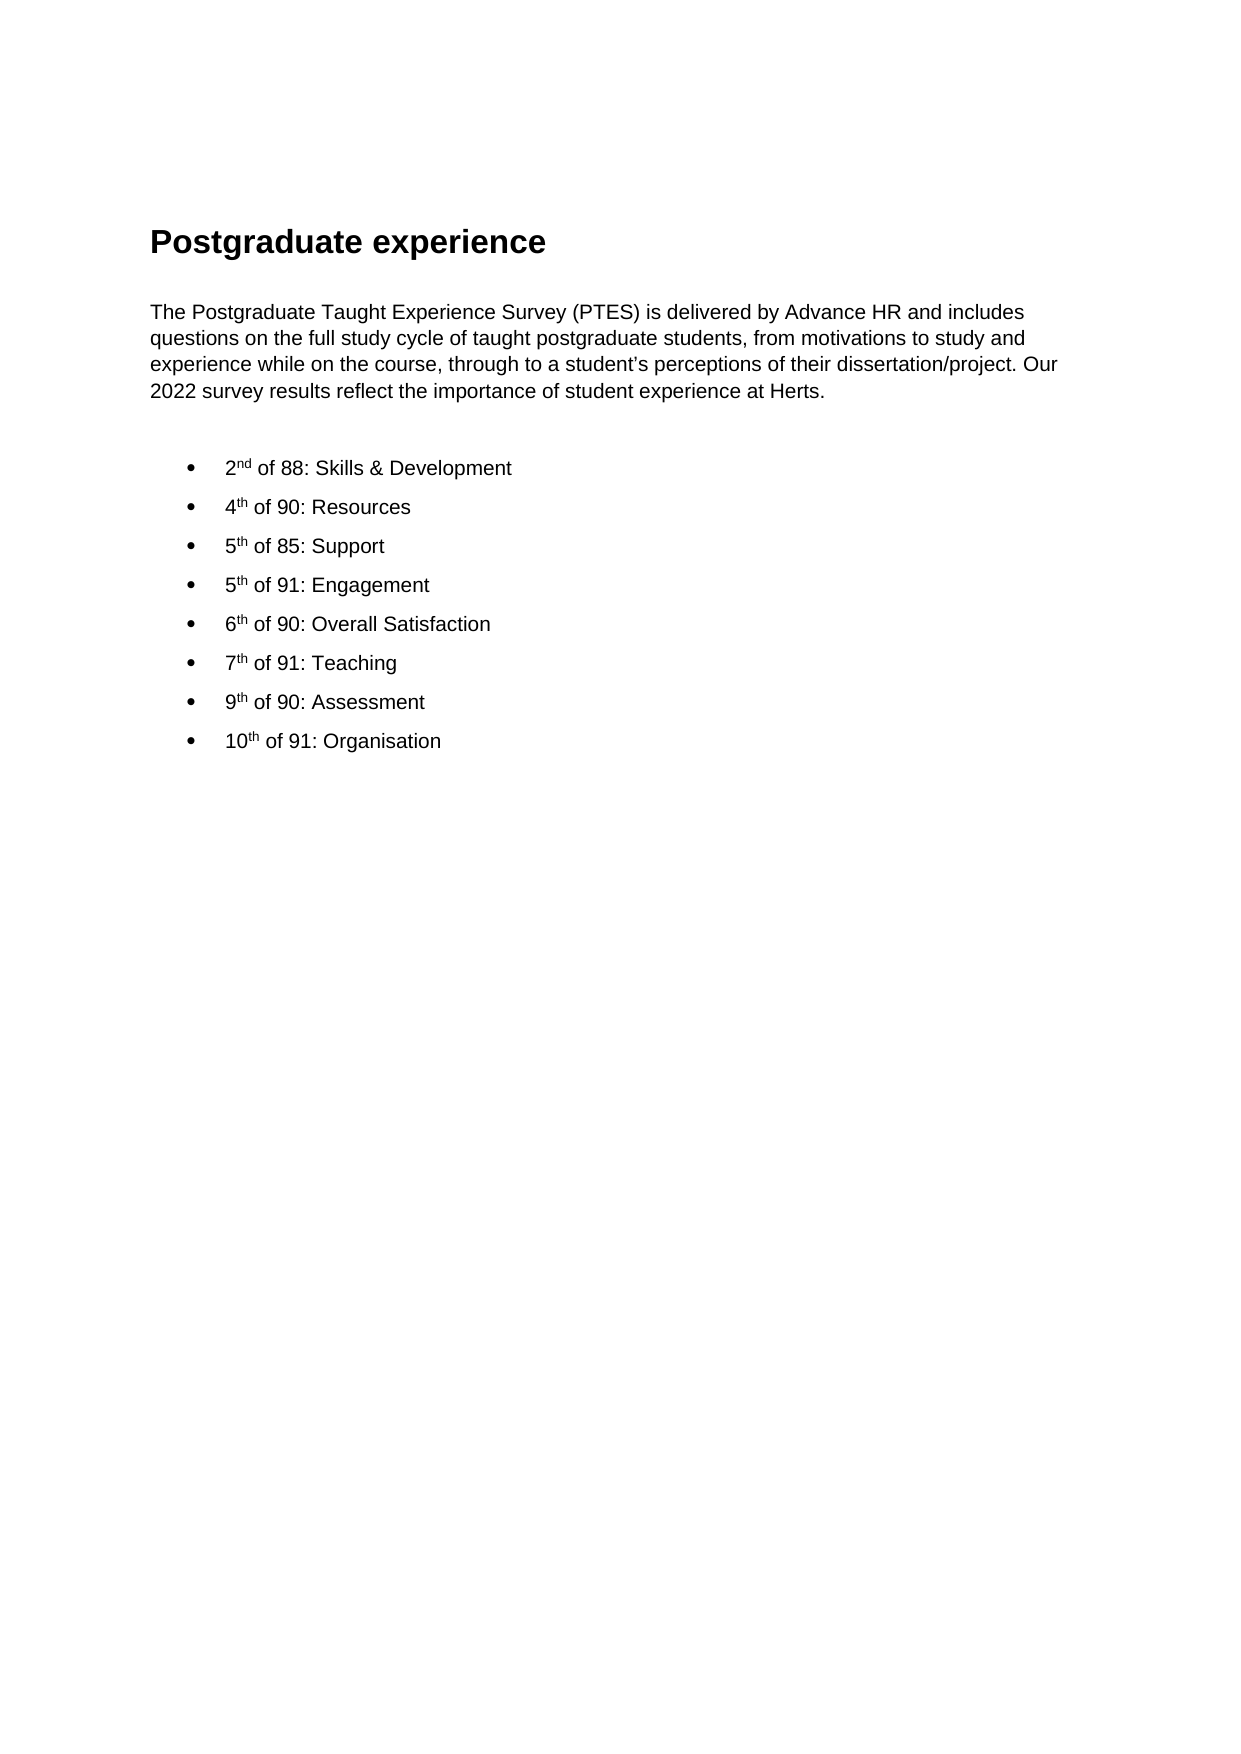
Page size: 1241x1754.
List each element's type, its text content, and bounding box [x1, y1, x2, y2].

text The Postgraduate Taught Experience Survey (PTES) is delivered by Advance HR and includes questions on the full study cycle of taught postgraduate students, from motivations to study and experience while on the course, through to a student’s perceptions of their dissertation/project. Our 2022 survey results reflect the importance of student experience at Herts. [150, 299, 1090, 402]
list 2nd of 88: Skills & Development [187, 456, 1090, 480]
list 6th of 90: Overall Satisfaction [187, 612, 1090, 636]
subtitle Postgraduate experience [150, 222, 1090, 261]
list 5th of 91: Engagement [187, 573, 1090, 597]
list 9th of 90: Assessment [187, 690, 1090, 714]
list 10th of 91: Organisation [187, 729, 1090, 753]
list 4th of 90: Resources [187, 495, 1090, 519]
list 5th of 85: Support [187, 534, 1090, 558]
list 7th of 91: Teaching [187, 651, 1090, 675]
